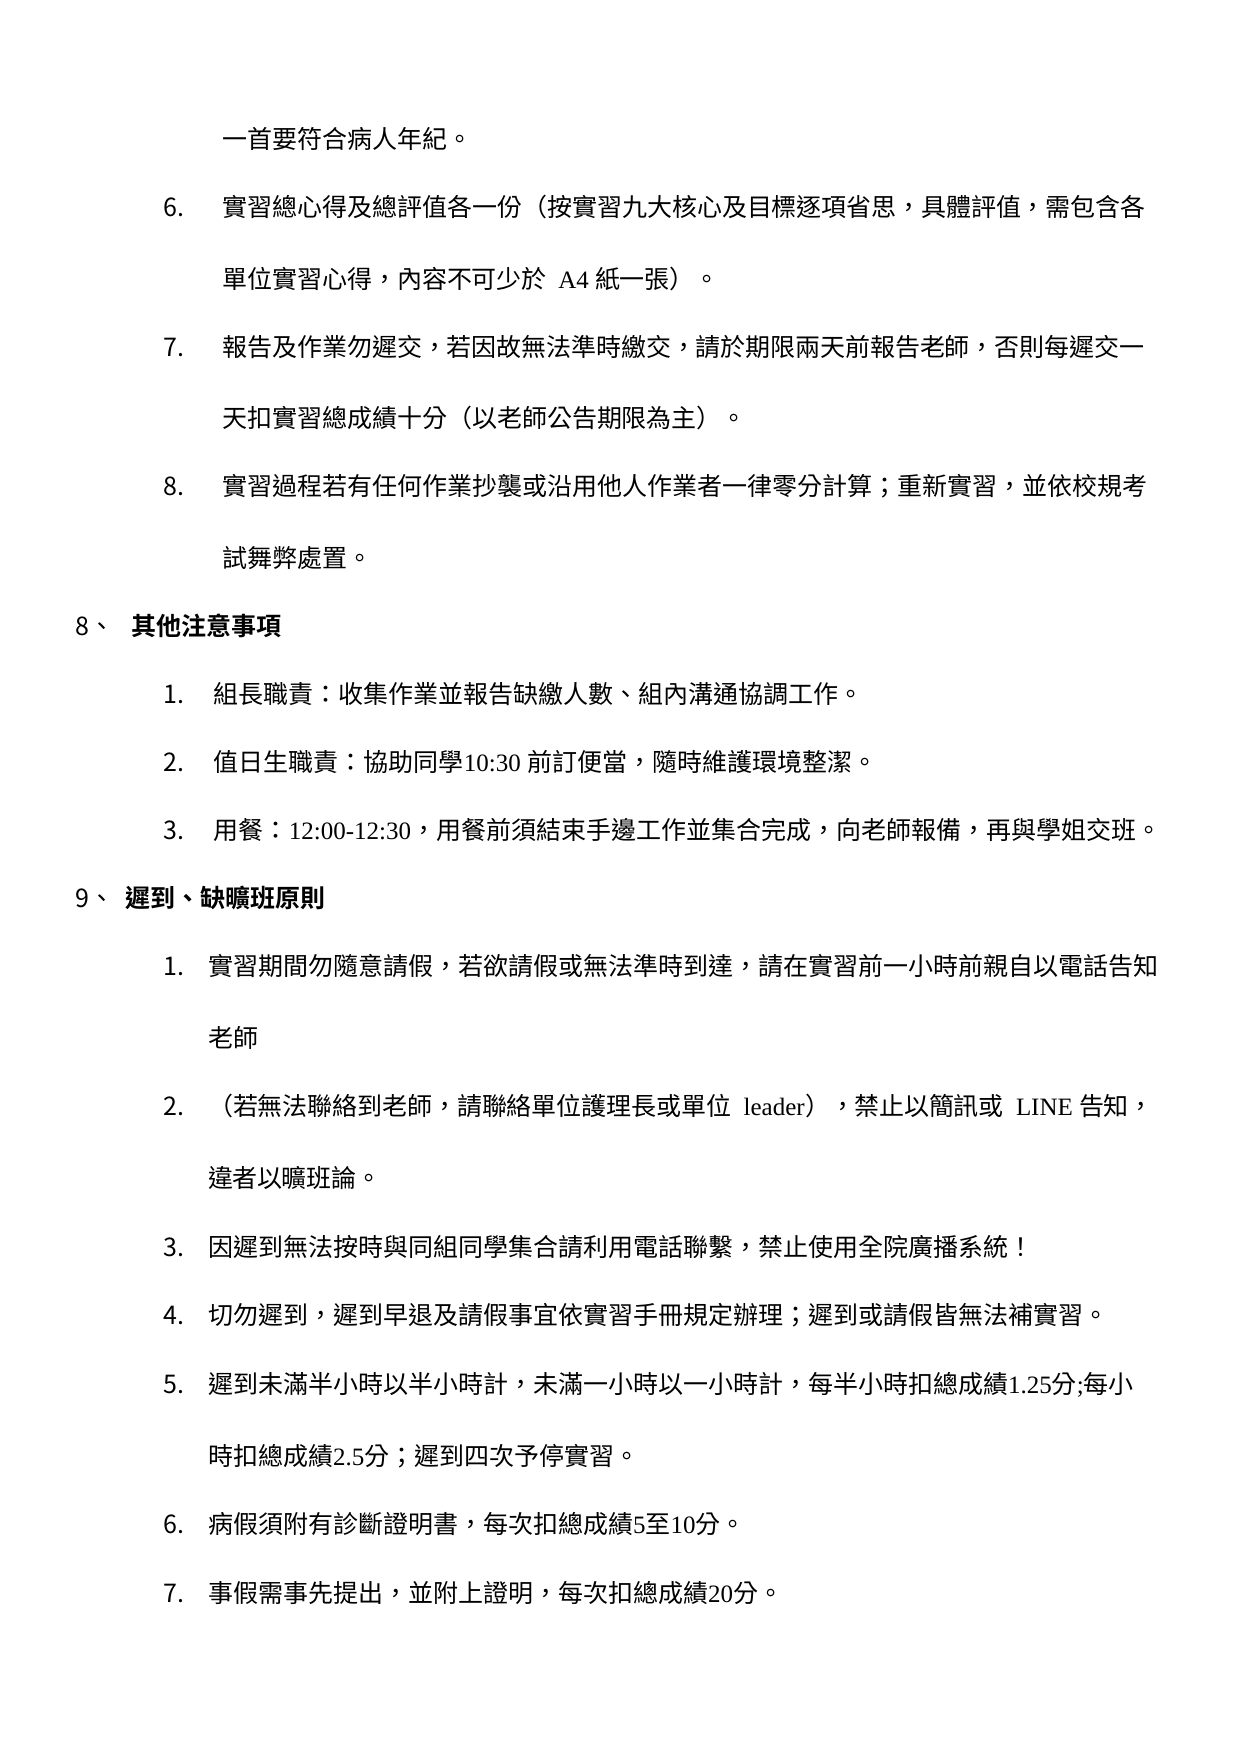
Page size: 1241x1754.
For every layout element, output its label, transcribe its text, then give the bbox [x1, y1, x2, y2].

list 報告及作業勿遲交，若因故無法準時繳交，請於期限兩天前報告老師，否則每遲交一天扣實習總成績十分（以老師公告期限為主）。 [164, 303, 1165, 438]
list 其他注意事項 [75, 583, 1165, 646]
list 實習總心得及總評值各一份（按實習九大核心及目標逐項省思，具體評值，需包含各單位實習心得，內容不可少於 A4 紙一張）。 [164, 164, 1165, 298]
list 遲到未滿半小時以半小時計，未滿一小時以一小時計，每半小時扣總成績1.25分;每小時扣總成績2.5分；遲到四次予停實習。 [164, 1341, 1142, 1475]
list 實習過程若有任何作業抄襲或沿用他人作業者一律零分計算；重新實習，並依校規考試舞弊處置。 [164, 443, 1165, 578]
list 組長職責：收集作業並報告缺繳人數、組內溝通協調工作。 [164, 651, 1165, 713]
list 遲到、缺曠班原則 [75, 855, 1165, 917]
list 實習期間勿隨意請假，若欲請假或無法準時到達，請在實習前一小時前親自以電話告知老師 [164, 923, 1165, 1057]
list 用餐：12:00-12:30，用餐前須結束手邊工作並集合完成，向老師報備，再與學姐交班。 [164, 787, 1165, 849]
list 切勿遲到，遲到早退及請假事宜依實習手冊規定辦理；遲到或請假皆無法補實習。 [164, 1272, 1142, 1335]
list （若無法聯絡到老師，請聯絡單位護理長或單位 leader），禁止以簡訊或 LINE 告知，違者以曠班論。 [164, 1063, 1142, 1197]
list 事假需事先提出，並附上證明，每次扣總成績20分。 [164, 1550, 1142, 1613]
list 值日生職責：協助同學10:30 前訂便當，隨時維護環境整潔。 [164, 719, 1165, 781]
list 病假須附有診斷證明書，每次扣總成績5至10分。 [164, 1481, 1142, 1544]
list 一首要符合病人年紀。 [164, 96, 1165, 158]
list 因遲到無法按時與同組同學集合請利用電話聯繫，禁止使用全院廣播系統！ [164, 1204, 1142, 1266]
